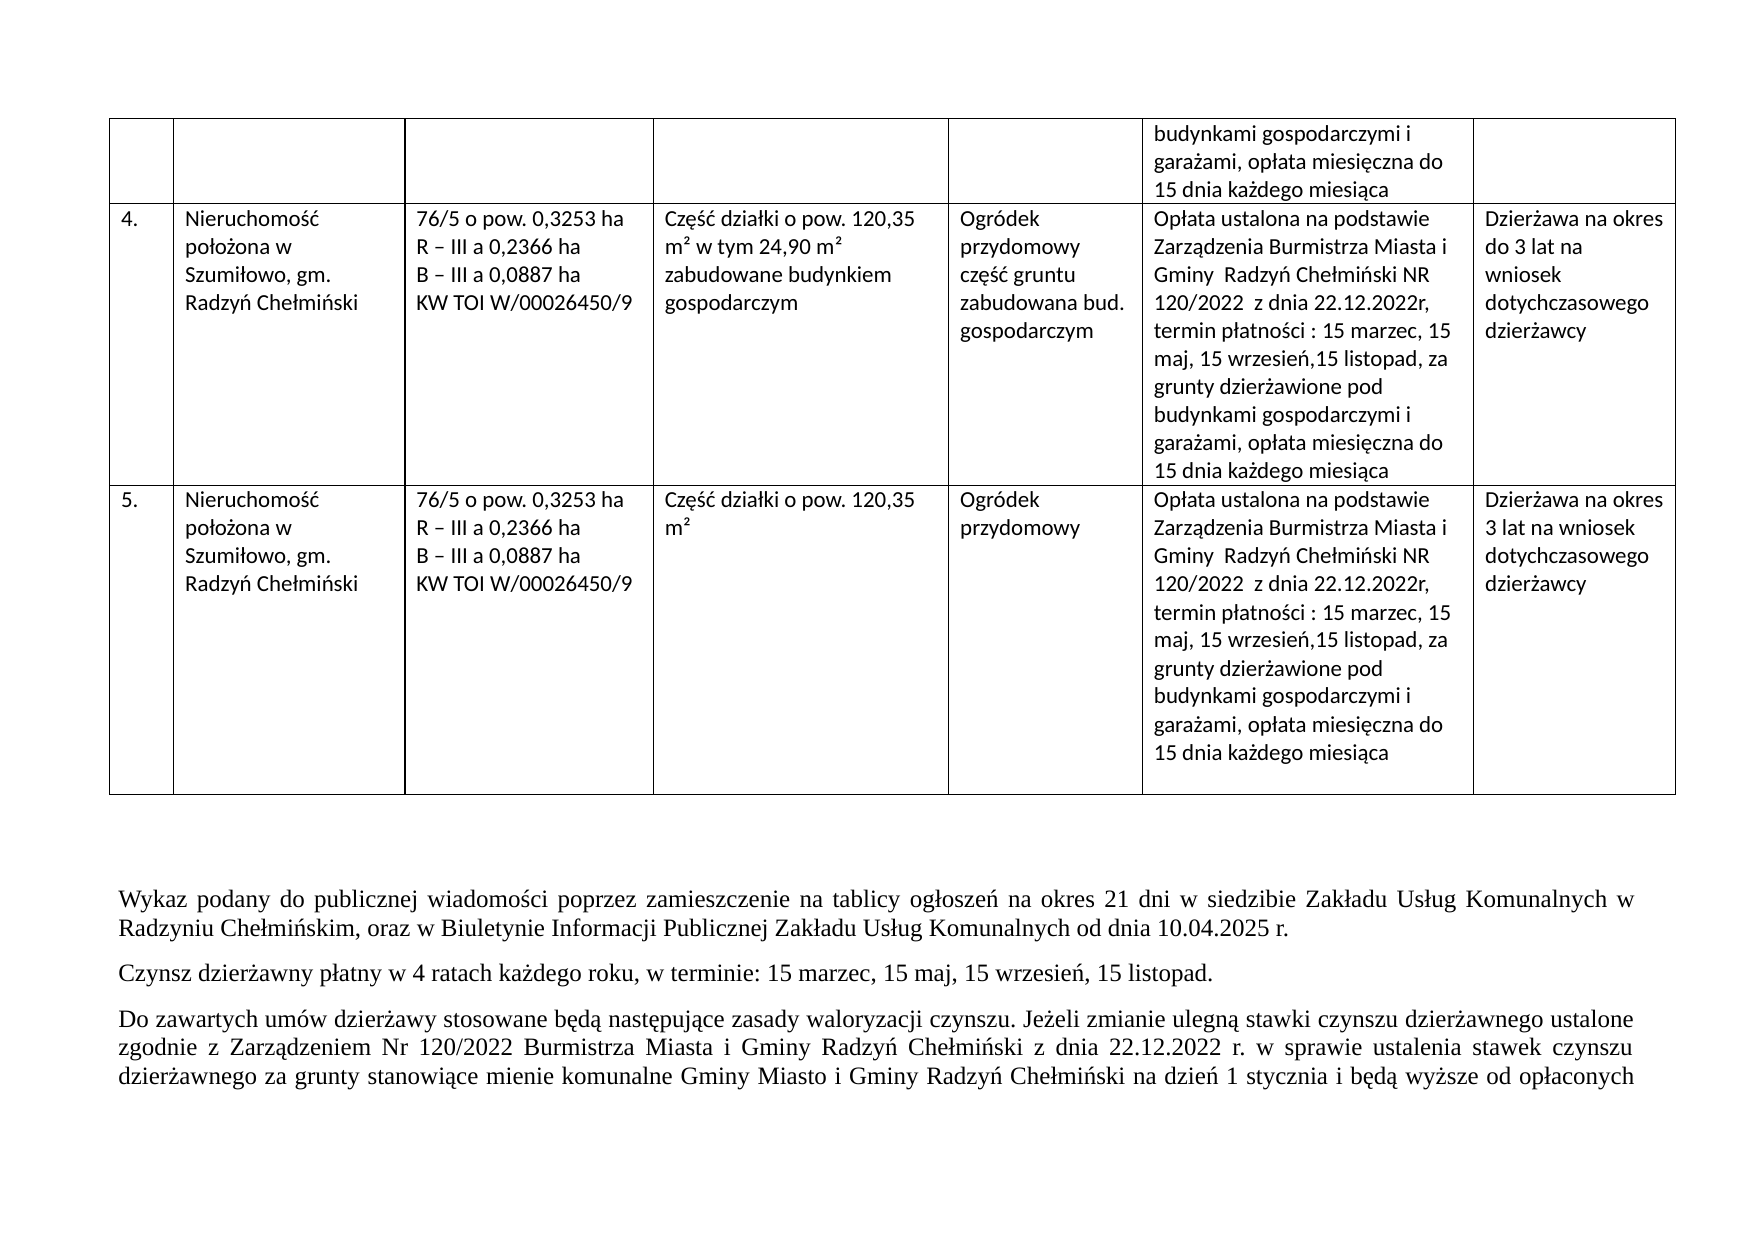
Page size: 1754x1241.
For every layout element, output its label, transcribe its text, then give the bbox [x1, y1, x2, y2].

table_cell [949, 119, 1142, 203]
table_cell [654, 119, 948, 203]
table_cell [1474, 119, 1675, 203]
table_cell 5. [110, 486, 173, 794]
table_cell Nieruchomość położona w Szumiłowo, gm. Radzyń Chełmiński [174, 204, 404, 484]
table_cell [406, 119, 653, 203]
table_cell [110, 119, 173, 203]
table_cell Ogródek przydomowy część gruntu zabudowana bud. gospodarczym [949, 204, 1142, 484]
table_cell Opłata ustalona na podstawie Zarządzenia Burmistrza Miasta i Gminy Radzyń Chełmiński NR 120/2022 z dnia 22.12.2022r, termin płatności : 15 marzec, 15 maj, 15 wrzesień,15 listopad, za grunty dzierżawione pod budynkami gospodarczymi i garażami, opłata miesięczna do 15 dnia każdego miesiąca [1143, 204, 1473, 484]
text Do zawartych umów dzierżawy stosowane będą następujące zasady waloryzacji czynszu. Jeżeli zmianie ulegną stawki czynszu dzierżawnego ustalone zgodnie z Zarządzeniem Nr 120/2022 Burmistrza Miasta i Gminy Radzyń Chełmiński z dnia 22.12.2022 r. w sprawie ustalenia stawek czynszu dzierżawnego za grunty stanowiące mienie komunalne Gminy Miasto i Gminy Radzyń Chełmiński na dzień 1 stycznia i będą wyższe od opłaconych [118, 1004, 1636, 1090]
table_cell budynkami gospodarczymi i garażami, opłata miesięczna do 15 dnia każdego miesiąca [1143, 119, 1473, 203]
text Wykaz podany do publicznej wiadomości poprzez zamieszczenie na tablicy ogłoszeń na okres 21 dni w siedzibie Zakładu Usług Komunalnych w Radzyniu Chełmińskim, oraz w Biuletynie Informacji Publicznej Zakładu Usług Komunalnych od dnia 10.04.2025 r. [118, 884, 1636, 942]
table_cell Opłata ustalona na podstawie Zarządzenia Burmistrza Miasta i Gminy Radzyń Chełmiński NR 120/2022 z dnia 22.12.2022r, termin płatności : 15 marzec, 15 maj, 15 wrzesień,15 listopad, za grunty dzierżawione pod budynkami gospodarczymi i garażami, opłata miesięczna do 15 dnia każdego miesiąca [1143, 486, 1473, 794]
table_cell 76/5 o pow. 0,3253 ha R – III a 0,2366 ha B – III a 0,0887 ha KW TOI W/00026450/9 [406, 486, 653, 794]
table_cell Ogródek przydomowy [949, 486, 1142, 794]
table_cell Dzierżawa na okres 3 lat na wniosek dotychczasowego dzierżawcy [1474, 486, 1675, 794]
table_cell 4. [110, 204, 173, 484]
table_cell Nieruchomość położona w Szumiłowo, gm. Radzyń Chełmiński [174, 486, 404, 794]
table_cell Dzierżawa na okres do 3 lat na wniosek dotychczasowego dzierżawcy [1474, 204, 1675, 484]
table_cell Część działki o pow. 120,35 m² w tym 24,90 m² zabudowane budynkiem gospodarczym [654, 204, 948, 484]
table_cell 76/5 o pow. 0,3253 ha R – III a 0,2366 ha B – III a 0,0887 ha KW TOI W/00026450/9 [406, 204, 653, 484]
text Czynsz dzierżawny płatny w 4 ratach każdego roku, w terminie: 15 marzec, 15 maj, 15 wrzesień, 15 listopad. [118, 958, 1636, 987]
table_cell [174, 119, 404, 203]
table_cell Część działki o pow. 120,35 m² [654, 486, 948, 794]
